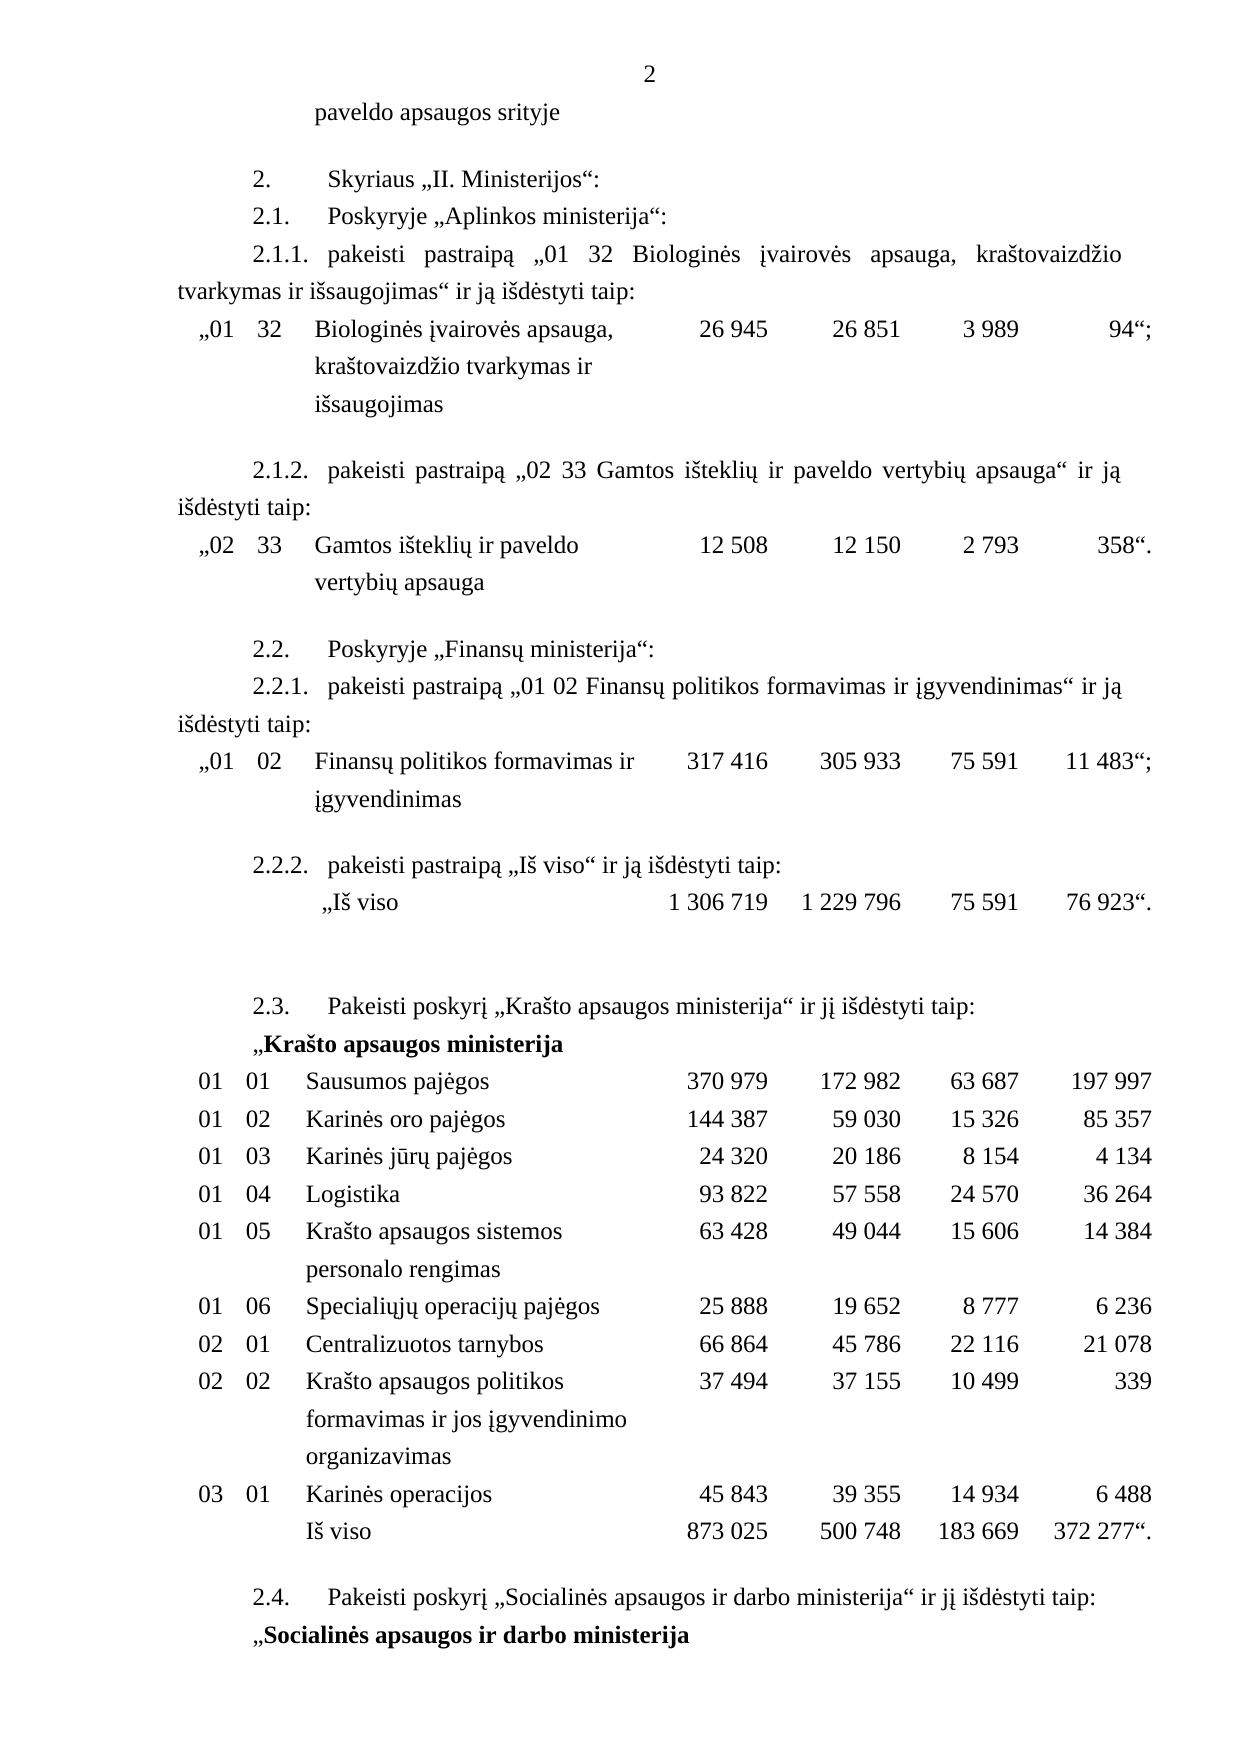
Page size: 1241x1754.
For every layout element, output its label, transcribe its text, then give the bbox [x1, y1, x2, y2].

table_header 197 997 [1030, 1058, 1163, 1095]
table_cell 339 [1030, 1358, 1163, 1470]
table_header 26 945 [646, 305, 779, 417]
table_header „Iš viso [294, 879, 646, 954]
table_cell 01 [234, 1320, 294, 1357]
table_header [246, 89, 303, 126]
text 2.3. Pakeisti poskyrį „Krašto apsaugos ministerija“ ir jį išdėstyti taip: [177, 982, 1122, 1020]
table_header 63 687 [912, 1058, 1030, 1095]
table_cell 500 748 [779, 1508, 912, 1545]
table_cell 873 025 [646, 1508, 779, 1545]
table_cell Karinės operacijos [294, 1470, 646, 1507]
table_cell 8 154 [912, 1133, 1030, 1170]
table_header 32 [246, 305, 303, 417]
table_cell 66 864 [646, 1320, 779, 1357]
text 2. Skyriaus „II. Ministerijos“: [177, 155, 1122, 192]
table_cell 183 669 [912, 1508, 1030, 1545]
table_cell 02 [234, 1095, 294, 1132]
table_cell Krašto apsaugos politikos formavimas ir jos įgyvendinimo organizavimas [294, 1358, 646, 1470]
table_cell [234, 1508, 294, 1545]
table_header 172 982 [779, 1058, 912, 1095]
table_cell 24 570 [912, 1170, 1030, 1207]
table_header 02 [246, 738, 303, 812]
table_cell 25 888 [646, 1283, 779, 1320]
table_cell 02 [187, 1320, 234, 1357]
table_cell Specialiųjų operacijų pajėgos [294, 1283, 646, 1320]
table_cell 03 [187, 1470, 234, 1507]
table_header 1 306 719 [646, 879, 779, 954]
table_cell 144 387 [646, 1095, 779, 1132]
table_header [912, 89, 1030, 126]
table_cell 45 786 [779, 1320, 912, 1357]
table_cell 21 078 [1030, 1320, 1163, 1357]
table_header 75 591 [912, 738, 1030, 812]
table_cell 14 384 [1030, 1208, 1163, 1282]
table_header paveldo apsaugos srityje [303, 89, 646, 126]
table_header 76 923“. [1030, 879, 1163, 954]
table_header 01 [187, 1058, 234, 1095]
table_cell 01 [187, 1133, 234, 1170]
table_header Gamtos išteklių ir paveldo vertybių apsauga [303, 521, 646, 596]
table_cell Centralizuotos tarnybos [294, 1320, 646, 1357]
table_header 370 979 [646, 1058, 779, 1095]
table_header 94“; [1030, 305, 1163, 417]
table_cell 04 [234, 1170, 294, 1207]
text 2.2. Poskyryje „Finansų ministerija“: [177, 625, 1122, 662]
table_header 75 591 [912, 879, 1030, 954]
table_cell Iš viso [294, 1508, 646, 1545]
table_header „01 [187, 738, 246, 812]
table_cell 02 [187, 1358, 234, 1470]
table_cell 06 [234, 1283, 294, 1320]
table_header 11 483“; [1030, 738, 1163, 812]
table_header 305 933 [779, 738, 912, 812]
table_cell 45 843 [646, 1470, 779, 1507]
table_cell 6 488 [1030, 1470, 1163, 1507]
text 2.1.2. pakeisti pastraipą „02 33 Gamtos išteklių ir paveldo vertybių apsauga“ ir ją išdėstyti taip: [177, 446, 1122, 521]
table_cell 22 116 [912, 1320, 1030, 1357]
table_cell 85 357 [1030, 1095, 1163, 1132]
table_header Finansų politikos formavimas ir įgyvendinimas [303, 738, 646, 812]
table_cell 4 134 [1030, 1133, 1163, 1170]
table_cell 15 326 [912, 1095, 1030, 1132]
table_header „02 [187, 521, 246, 596]
table_header [187, 879, 234, 954]
table_cell 63 428 [646, 1208, 779, 1282]
table_header 33 [246, 521, 303, 596]
table_header 3 989 [912, 305, 1030, 417]
text 2.1. Poskyryje „Aplinkos ministerija“: [177, 192, 1122, 230]
table_cell 10 499 [912, 1358, 1030, 1470]
table_cell 01 [234, 1470, 294, 1507]
table_cell Logistika [294, 1170, 646, 1207]
table_cell 19 652 [779, 1283, 912, 1320]
table_cell 24 320 [646, 1133, 779, 1170]
text 2.2.2. pakeisti pastraipą „Iš viso“ ir ją išdėstyti taip: [177, 841, 1122, 879]
table_cell 372 277“. [1030, 1508, 1163, 1545]
table_header [234, 879, 294, 954]
table_cell 20 186 [779, 1133, 912, 1170]
table_cell 03 [234, 1133, 294, 1170]
table_cell 59 030 [779, 1095, 912, 1132]
table_cell Karinės oro pajėgos [294, 1095, 646, 1132]
table_header [1030, 89, 1163, 126]
table_header 2 793 [912, 521, 1030, 596]
table_cell 8 777 [912, 1283, 1030, 1320]
text „Krašto apsaugos ministerija [177, 1020, 1122, 1057]
table_cell 01 [187, 1170, 234, 1207]
table_header Sausumos pajėgos [294, 1058, 646, 1095]
table_header 317 416 [646, 738, 779, 812]
table_header [779, 89, 912, 126]
table_cell 01 [187, 1283, 234, 1320]
table_header 358“. [1030, 521, 1163, 596]
table_header [187, 89, 246, 126]
table_header „01 [187, 305, 246, 417]
table_cell 49 044 [779, 1208, 912, 1282]
table_cell 14 934 [912, 1470, 1030, 1507]
table_header 26 851 [779, 305, 912, 417]
text 2.4. Pakeisti poskyrį „Socialinės apsaugos ir darbo ministerija“ ir jį išdėstyti taip: [177, 1574, 1122, 1611]
text 2.1.1. pakeisti pastraipą „01 32 Biologinės įvairovės apsauga, kraštovaizdžio tvarkymas ir išsaugojimas“ ir ją išdėstyti taip: [177, 230, 1122, 305]
table_cell 15 606 [912, 1208, 1030, 1282]
table_cell 93 822 [646, 1170, 779, 1207]
table_header 1 229 796 [779, 879, 912, 954]
table_cell 05 [234, 1208, 294, 1282]
table_cell Karinės jūrų pajėgos [294, 1133, 646, 1170]
table_cell 37 494 [646, 1358, 779, 1470]
table_cell 37 155 [779, 1358, 912, 1470]
table_cell 39 355 [779, 1470, 912, 1507]
text 2.2.1. pakeisti pastraipą „01 02 Finansų politikos formavimas ir įgyvendinimas“ ir ją išdėstyti taip: [177, 662, 1122, 737]
table_cell 6 236 [1030, 1283, 1163, 1320]
table_cell 01 [187, 1208, 234, 1282]
table_header [646, 89, 779, 126]
table_header 12 508 [646, 521, 779, 596]
table_header 01 [234, 1058, 294, 1095]
table_header 12 150 [779, 521, 912, 596]
table_header Biologinės įvairovės apsauga, kraštovaizdžio tvarkymas ir išsaugojimas [303, 305, 646, 417]
table_cell 57 558 [779, 1170, 912, 1207]
table_cell 02 [234, 1358, 294, 1470]
table_cell Krašto apsaugos sistemos personalo rengimas [294, 1208, 646, 1282]
text „Socialinės apsaugos ir darbo ministerija [177, 1611, 1122, 1649]
table_cell [187, 1508, 234, 1545]
table_cell 01 [187, 1095, 234, 1132]
table_cell 36 264 [1030, 1170, 1163, 1207]
